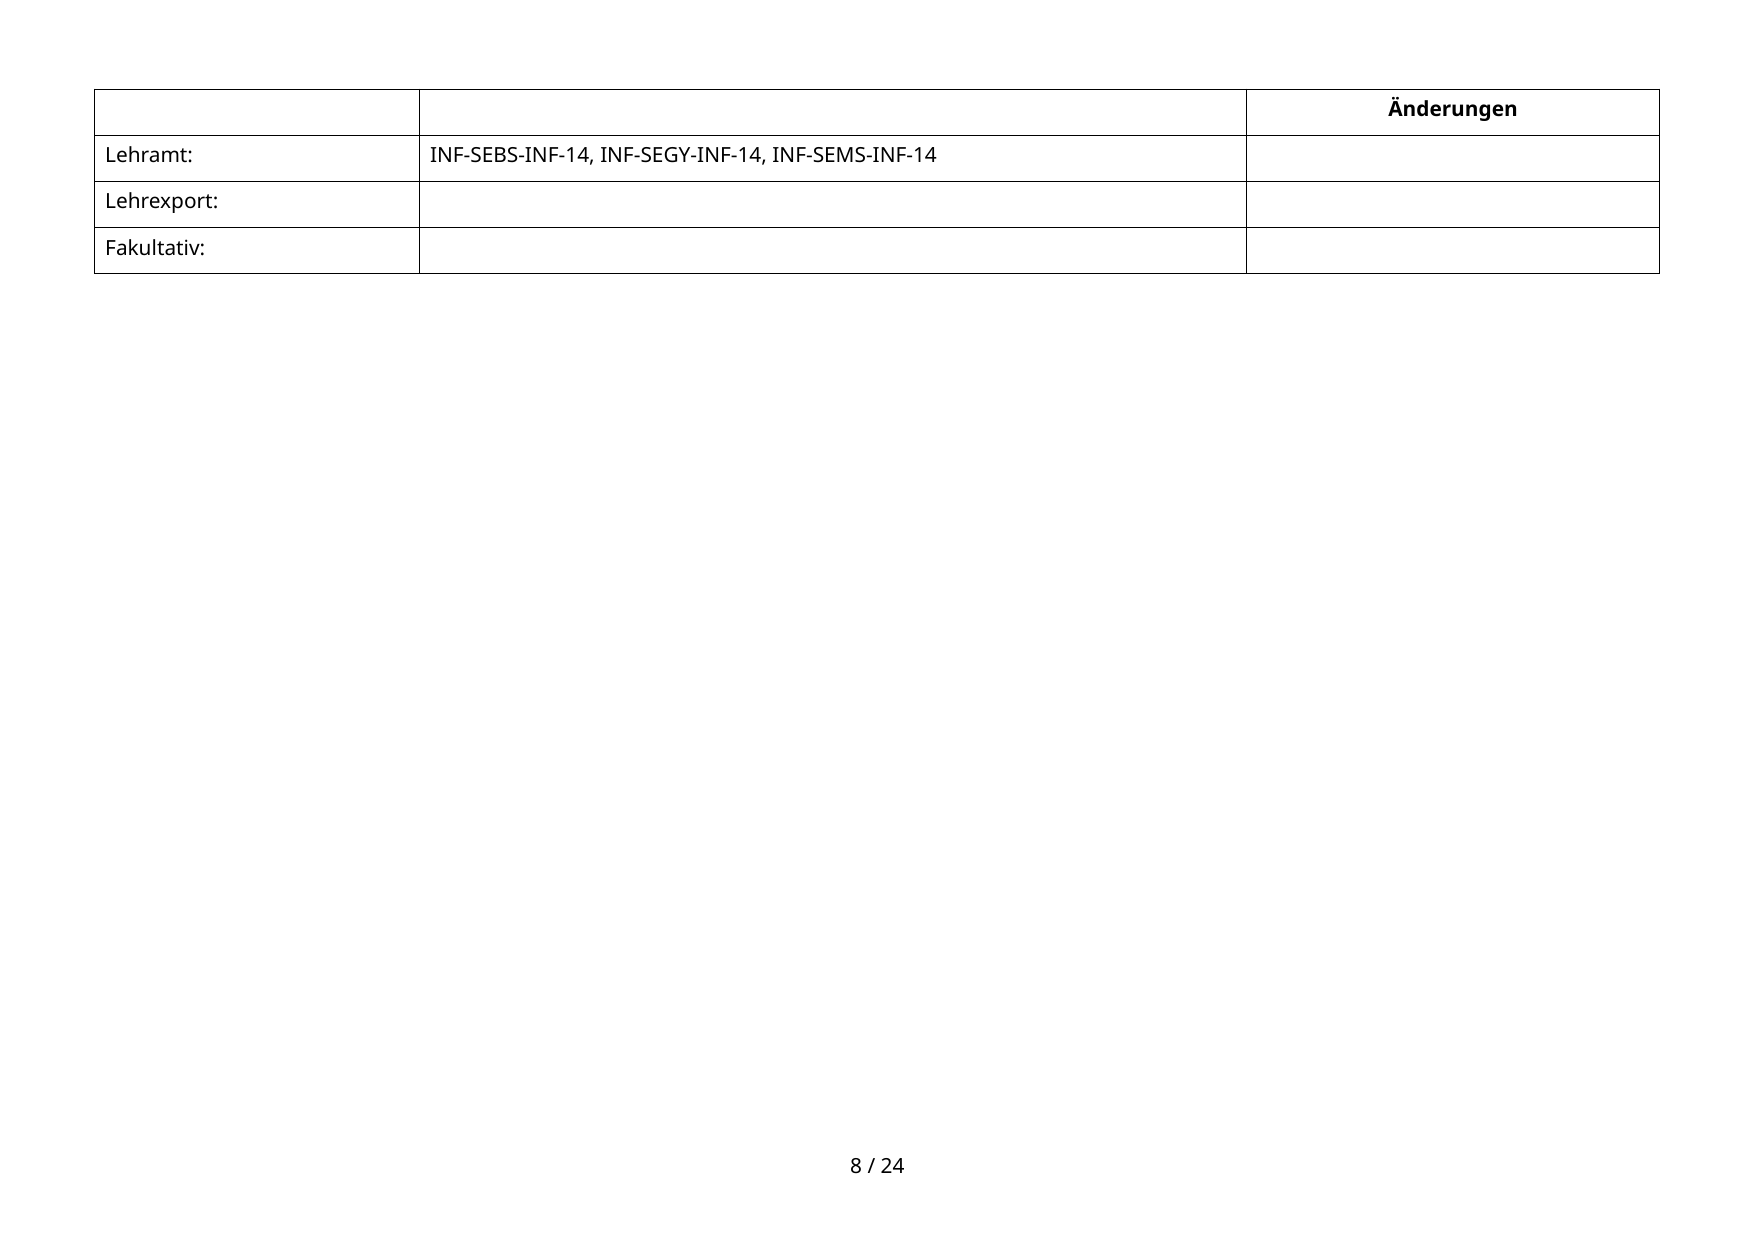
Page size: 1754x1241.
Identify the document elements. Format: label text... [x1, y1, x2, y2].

table_cell INF-SEBS-INF-14, INF-SEGY-INF-14, INF-SEMS-INF-14 [420, 136, 1246, 181]
table_cell [420, 228, 1246, 273]
table_cell [1247, 228, 1659, 273]
table_header [420, 90, 1246, 134]
table_header Änderungen [1247, 90, 1659, 134]
table_cell [420, 182, 1246, 227]
table_header [95, 90, 419, 134]
table_cell Lehramt: [95, 136, 419, 181]
table_cell [1247, 182, 1659, 227]
table_cell Fakultativ: [95, 228, 419, 273]
table_cell [1247, 136, 1659, 181]
table_cell Lehrexport: [95, 182, 419, 227]
